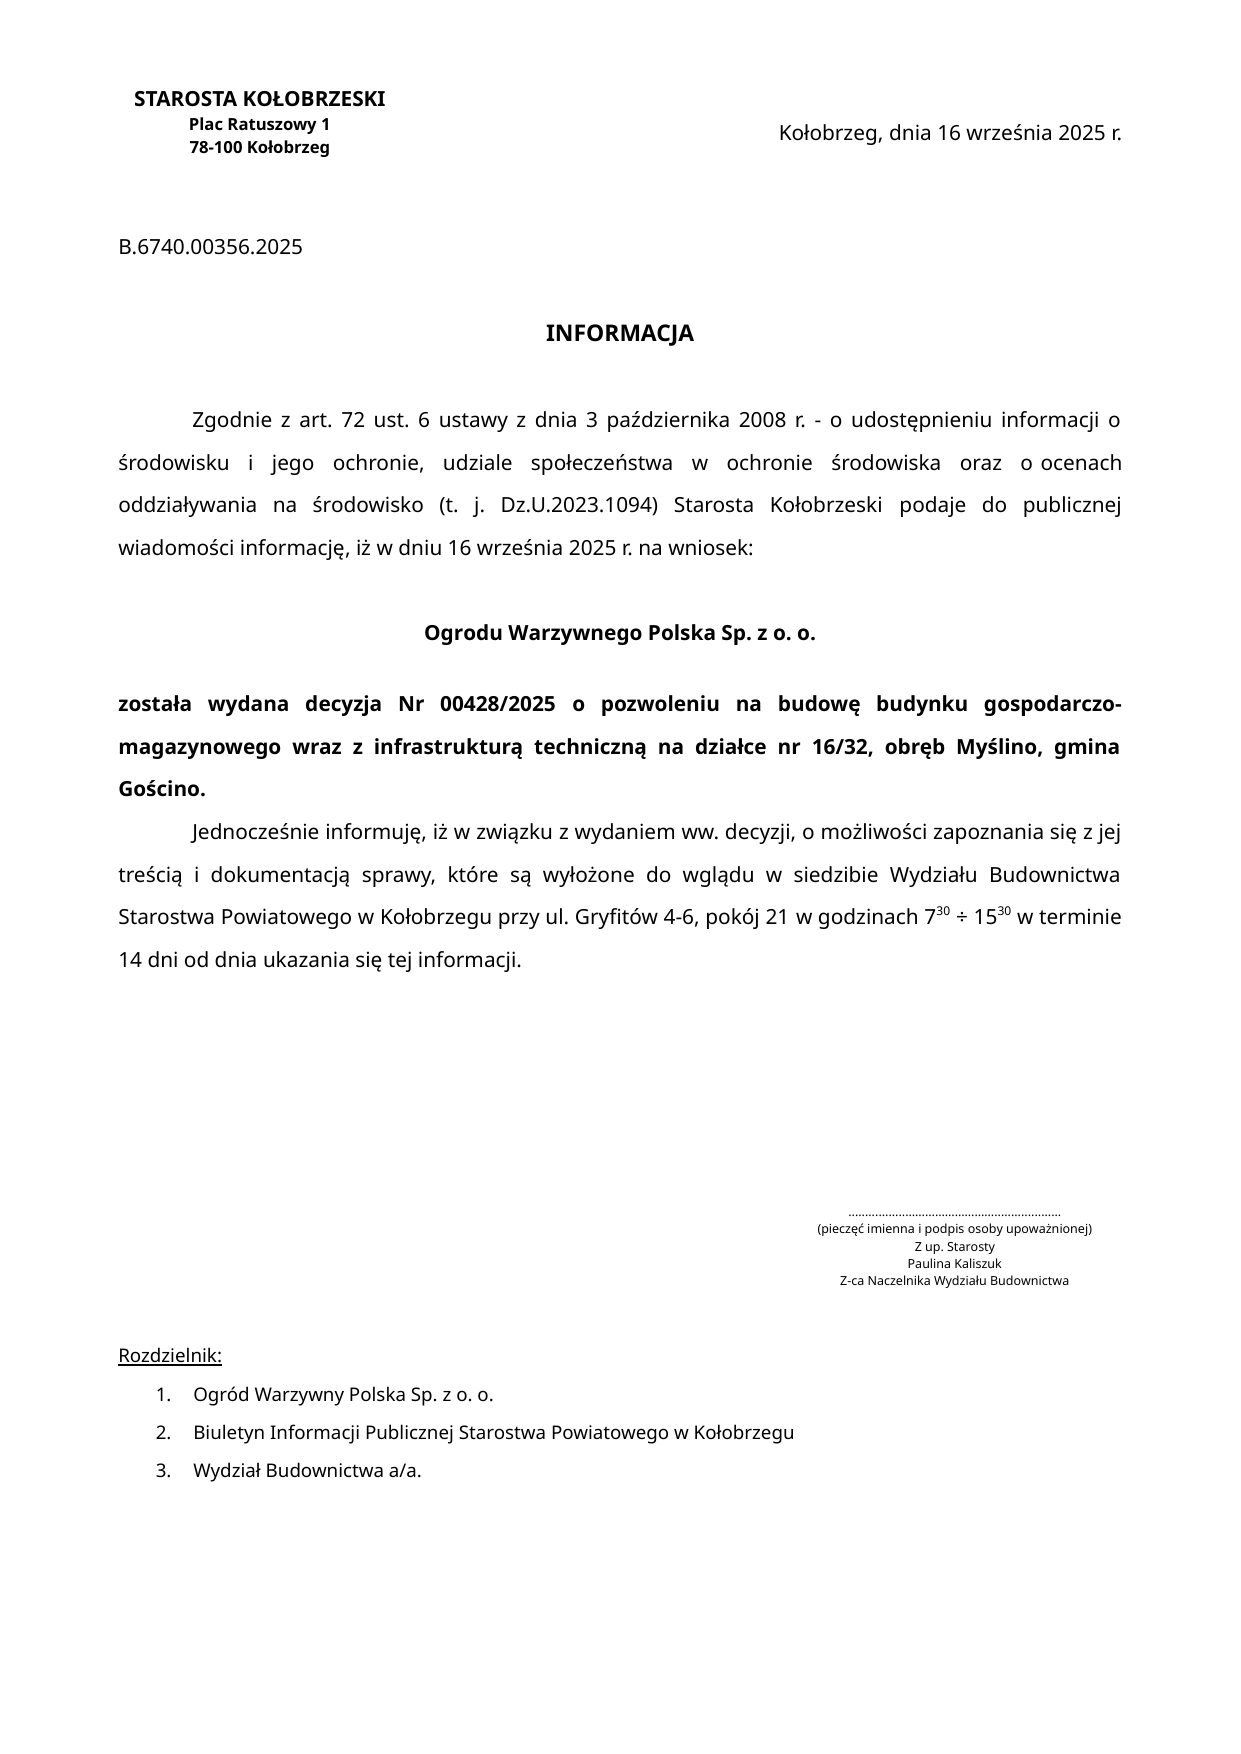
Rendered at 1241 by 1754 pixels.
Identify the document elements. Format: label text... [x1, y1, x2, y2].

text 78-100 Kołobrzeg [103, 136, 416, 158]
table_cell [118, 1045, 453, 1221]
table_header [118, 1016, 453, 1044]
list Biuletyn Informacji Publicznej Starostwa Powiatowego w Kołobrzegu [156, 1419, 1122, 1445]
text Ogrodu Warzywnego Polska Sp. z o. o. [118, 618, 1122, 647]
text Kołobrzeg, dnia 16 września 2025 r. [416, 118, 1122, 147]
table_cell [118, 1289, 453, 1317]
list Wydział Budownictwa a/a. [156, 1457, 1122, 1483]
table_cell (pieczęć imienna i podpis osoby upoważnionej) Z up. Starosty Paulina Kaliszuk Z-ca Naczelnika Wydziału Budownictwa [787, 1221, 1122, 1289]
table_cell [787, 1289, 1122, 1317]
table_header [453, 1016, 787, 1044]
list Ogród Warzywny Polska Sp. z o. o. [156, 1381, 1122, 1407]
text Jednocześnie informuję, iż w związku z wydaniem ww. decyzji, o możliwości zapoznania się z jej treścią i dokumentacją sprawy, które są wyłożone do wglądu w siedzibie Wydziału Budownictwa Starostwa Powiatowego w Kołobrzegu przy ul. Gryfitów 4-6, pokój 21 w godzinach 730 ÷ 1530 w terminie 14 dni od dnia ukazania się tej informacji. [118, 817, 1122, 973]
text STAROSTA KOŁOBRZESKI [103, 84, 416, 113]
text INFORMACJA [118, 317, 1122, 348]
text B.6740.00356.2025 [118, 232, 1122, 260]
table_cell [453, 1221, 787, 1289]
table_header [787, 1016, 1122, 1044]
table_cell [453, 1289, 787, 1317]
table_cell [118, 1221, 453, 1289]
table_cell [453, 1045, 787, 1221]
text Zgodnie z art. 72 ust. 6 ustawy z dnia 3 października 2008 r. - o udostępnieniu informacji o środowisku i jego ochronie, udziale społeczeństwa w ochronie środowiska oraz o ocenach oddziaływania na środowisko (t. j. Dz.U.2023.1094) Starosta Kołobrzeski podaje do publicznej wiadomości informację, iż w dniu 16 września 2025 r. na wniosek: [118, 405, 1122, 562]
text została wydana decyzja Nr 00428/2025 o pozwoleniu na budowę budynku gospodarczo-magazynowego wraz z infrastrukturą techniczną na działce nr 16/32, obręb Myślino, gmina Gościno. [118, 689, 1122, 803]
text Plac Ratuszowy 1 [103, 113, 416, 136]
table_cell .................……………………….................... [787, 1045, 1122, 1221]
text Rozdzielnik: [118, 1343, 1122, 1368]
